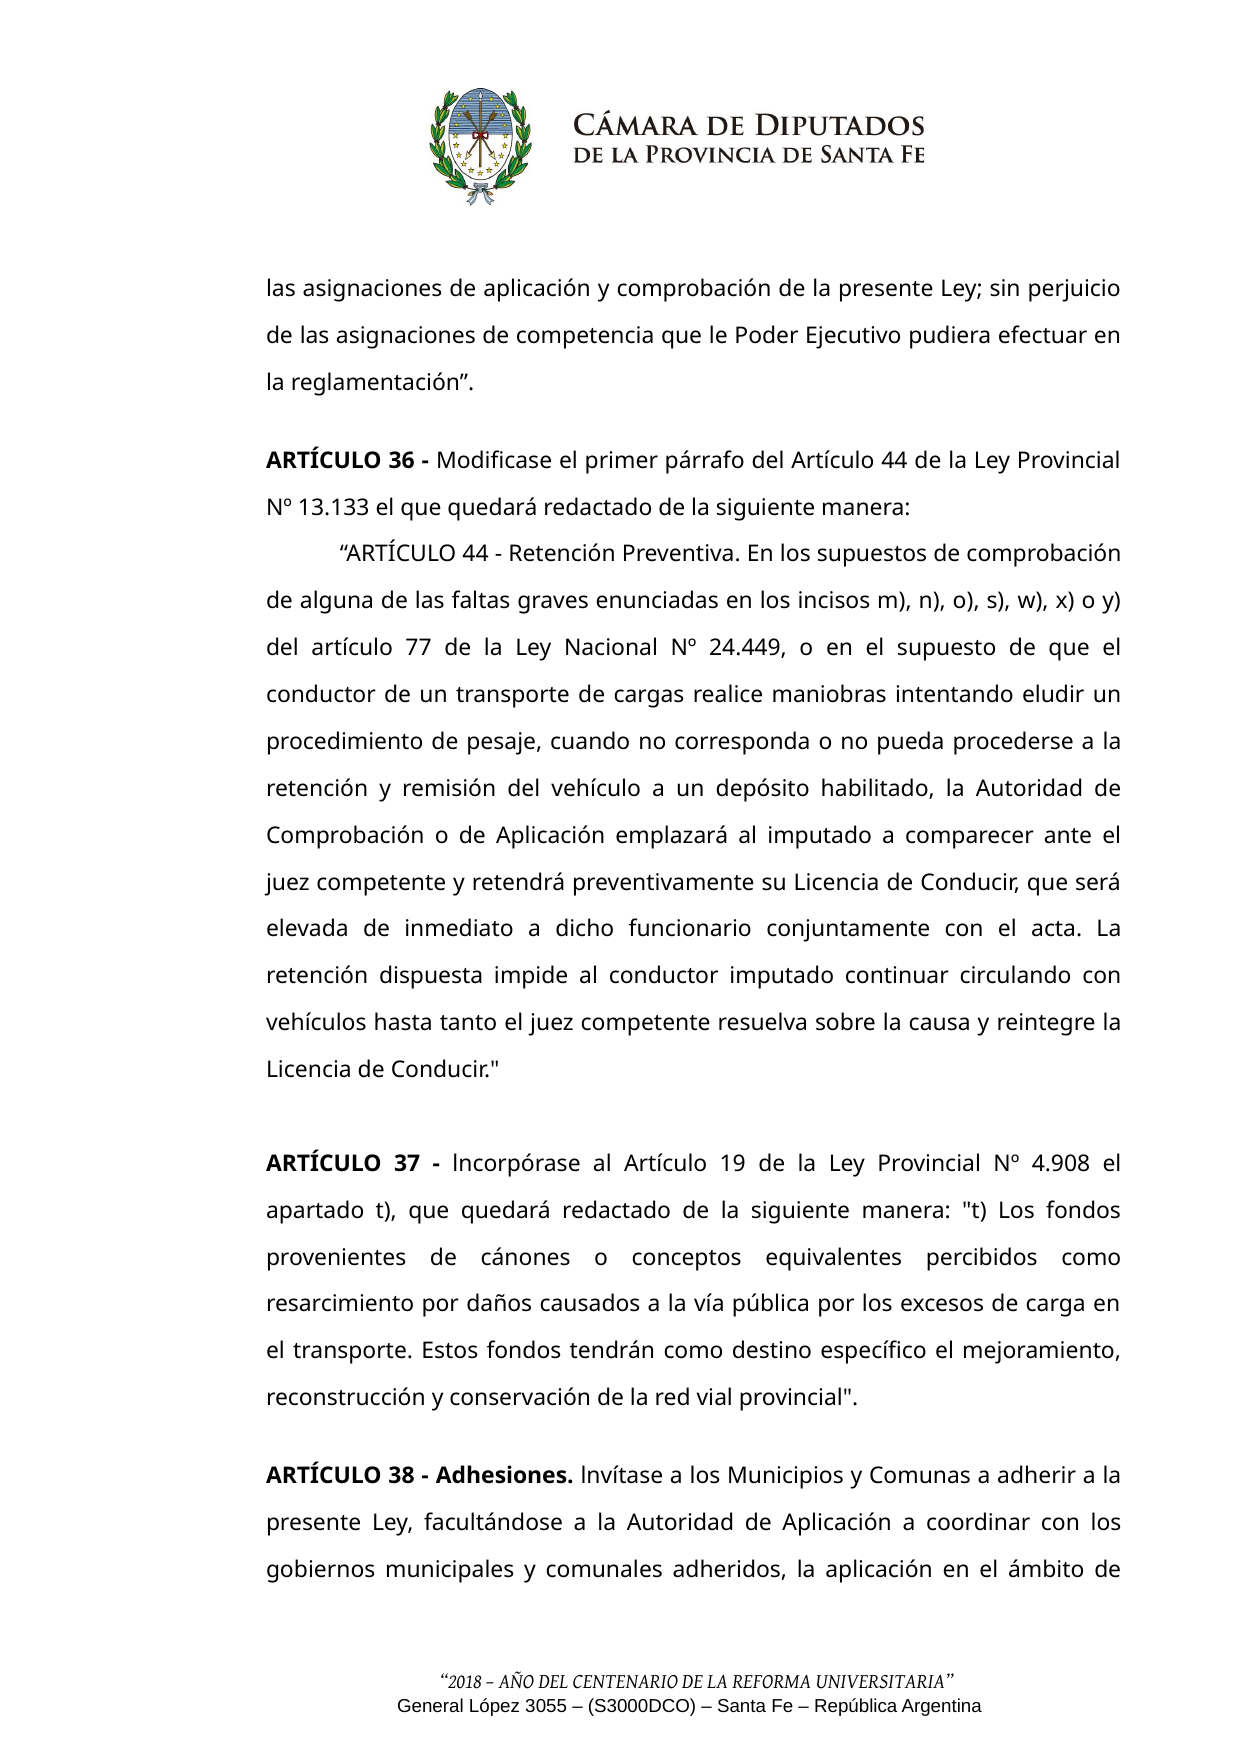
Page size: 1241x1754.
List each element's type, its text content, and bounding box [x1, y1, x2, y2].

picture [429, 88, 925, 210]
text ARTÍCULO 38 - Adhesiones. lnvítase a los Municipios y Comunas a adherir a la presente Ley, facultándose a la Autoridad de Aplicación a coordinar con los gobiernos municipales y comunales adheridos, la aplicación en el ámbito de [266, 1459, 1122, 1584]
text ARTÍCULO 37 - lncorpórase al Artículo 19 de la Ley Provincial Nº 4.908 el apartado t), que quedará redactado de la siguiente manera: "t) Los fondos provenientes de cánones o conceptos equivalentes percibidos como resarcimiento por daños causados a la vía pública por los excesos de carga en el transporte. Estos fondos tendrán como destino específico el mejoramiento, reconstrucción y conservación de la red vial provincial". [266, 1147, 1122, 1412]
text “ARTÍCULO 44 - Retención Preventiva. En los supuestos de comprobación de alguna de las faltas graves enunciadas en los incisos m), n), o), s), w), x) o y) del artículo 77 de la Ley Nacional Nº 24.449, o en el supuesto de que el conductor de un transporte de cargas realice maniobras intentando eludir un procedimiento de pesaje, cuando no corresponda o no pueda procederse a la retención y remisión del vehículo a un depósito habilitado, la Autoridad de Comprobación o de Aplicación emplazará al imputado a comparecer ante el juez competente y retendrá preventivamente su Licencia de Conducir, que será elevada de inmediato a dicho funcionario conjuntamente con el acta. La retención dispuesta impide al conductor imputado continuar circulando con vehículos hasta tanto el juez competente resuelva sobre la causa y reintegre la Licencia de Conducir." [266, 537, 1122, 1084]
text las asignaciones de aplicación y comprobación de la presente Ley; sin perjuicio de las asignaciones de competencia que le Poder Ejecutivo pudiera efectuar en la reglamentación”. [266, 272, 1122, 397]
text ARTÍCULO 36 - Modificase el primer párrafo del Artículo 44 de la Ley Provincial Nº 13.133 el que quedará redactado de la siguiente manera: [266, 443, 1122, 522]
